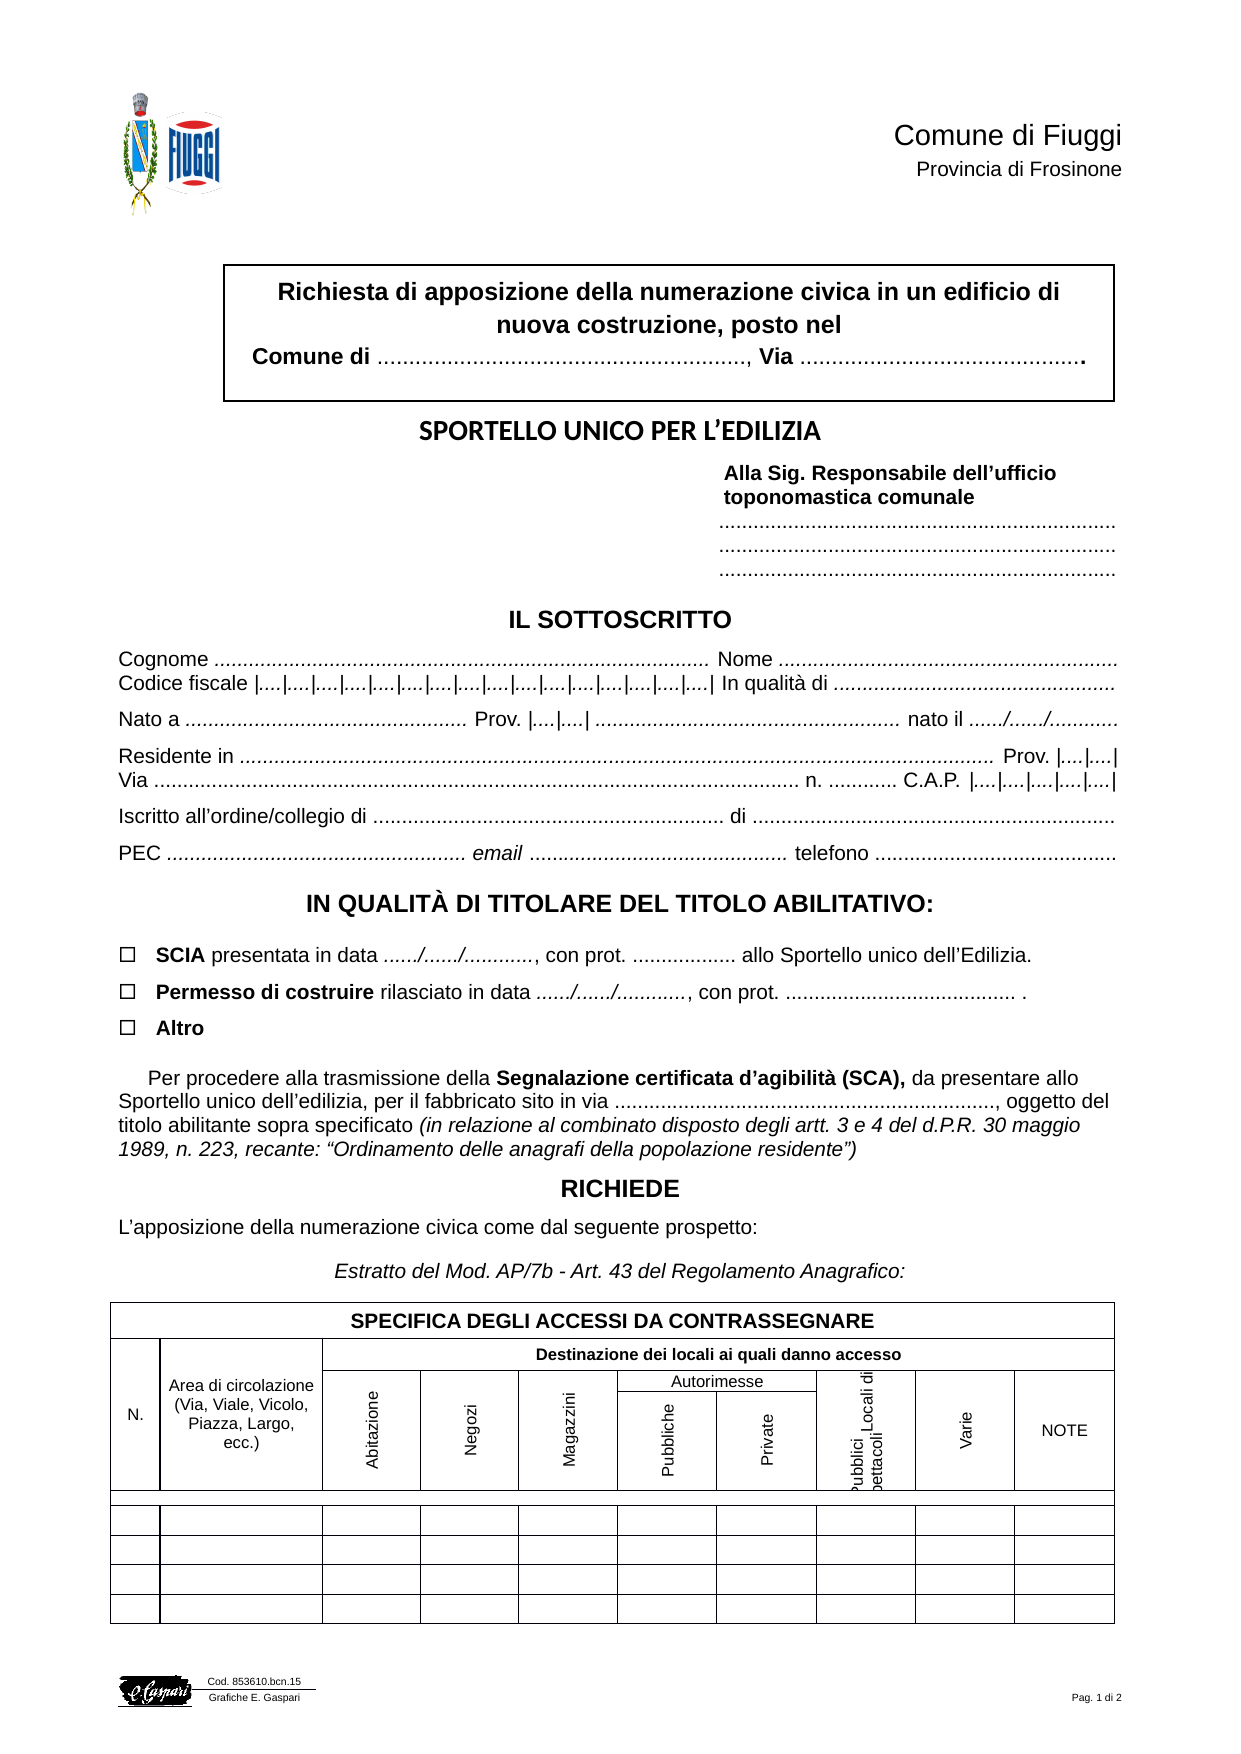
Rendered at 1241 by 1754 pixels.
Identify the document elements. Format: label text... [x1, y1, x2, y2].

table_cell Locali di Pubblici spettacoli [817, 1371, 915, 1489]
subtitle SPORTELLO UNICO PER L’EDILIZIA [118, 412, 1122, 447]
picture [122, 87, 224, 219]
table_cell [817, 1506, 915, 1534]
table_cell Private [717, 1392, 816, 1489]
text Cognome ...................................................................................... Nome ........................................................... Codice fiscale |....|....|....|....|....|....|....|....|....|....|....|....|....|....|....|....| In qualità di ................................................. [118, 647, 1122, 694]
table_cell [916, 1506, 1014, 1534]
subtitle RICHIEDE [118, 1174, 1122, 1202]
table_cell [717, 1595, 816, 1623]
table_cell [618, 1536, 716, 1564]
table_cell [717, 1491, 816, 1505]
table_cell [618, 1595, 716, 1623]
table_cell [717, 1506, 816, 1534]
table_cell Negozi [421, 1371, 518, 1489]
table_cell [519, 1506, 617, 1534]
table_cell [816, 1491, 916, 1505]
table_cell Pubbliche [618, 1392, 716, 1489]
table_cell [111, 1565, 159, 1594]
table_cell [618, 1506, 716, 1534]
text Alla Sig. Responsabile dell’ufficio [118, 461, 1122, 484]
table_cell [111, 1595, 159, 1623]
table_cell [1015, 1506, 1114, 1534]
table_cell [916, 1491, 1014, 1505]
table_cell [618, 1491, 717, 1505]
table_cell [111, 1491, 160, 1505]
table_cell [111, 1536, 159, 1564]
table_cell [817, 1536, 915, 1564]
picture [118, 1674, 192, 1706]
text Estratto del Mod. AP/7b - Art. 43 del Regolamento Anagrafico: [118, 1258, 1122, 1282]
table_cell [519, 1595, 617, 1623]
table_cell Area di circolazione (Via, Viale, Vicolo, Piazza, Largo, ecc.) [161, 1339, 322, 1489]
text PEC .................................................... email ............................................. telefono .......................................... [118, 840, 1122, 864]
table_header SPECIFICA DEGLI ACCESSI DA CONTRASSEGNARE [111, 1303, 1114, 1338]
list Altro [118, 1016, 1122, 1040]
table_cell [916, 1536, 1014, 1564]
table_cell [111, 1506, 159, 1534]
table_cell Autorimesse [618, 1371, 816, 1391]
table_cell [323, 1565, 420, 1594]
table_cell [519, 1565, 617, 1594]
table_cell Magazzini [519, 1371, 617, 1489]
table_cell N. [111, 1339, 159, 1489]
table_cell [817, 1565, 915, 1594]
table_cell [161, 1595, 322, 1623]
table_cell [323, 1536, 420, 1564]
table_cell [421, 1595, 518, 1623]
table_cell [161, 1506, 322, 1534]
text Comune di Fiuggi [224, 118, 1122, 152]
table_cell [618, 1565, 716, 1594]
text toponomastica comunale [118, 484, 1122, 508]
table_cell [323, 1595, 420, 1623]
table_cell [421, 1536, 518, 1564]
text L’apposizione della numerazione civica come dal seguente prospetto: [118, 1215, 1122, 1239]
table_cell Abitazione [323, 1371, 420, 1489]
table_cell [161, 1565, 322, 1594]
table_cell [421, 1565, 518, 1594]
text Residente in ................................................................................................................................... Prov. |....|....| Via ................................................................................................................ n. ............ C.A.P. |....|....|....|....|....| [118, 743, 1122, 791]
table_cell [322, 1491, 421, 1505]
table_cell [160, 1491, 322, 1505]
table_cell [161, 1536, 322, 1564]
table_cell [519, 1491, 617, 1505]
table_cell [717, 1565, 816, 1594]
table_cell Varie [916, 1371, 1014, 1489]
list Permesso di costruire rilasciato in data ....../....../............, con prot. ........................................ . [118, 980, 1122, 1004]
table_cell [1014, 1491, 1114, 1505]
table_cell [421, 1506, 518, 1534]
list SCIA presentata in data ....../....../............, con prot. .................. allo Sportello unico dell’Edilizia. [118, 943, 1122, 967]
table_cell [916, 1595, 1014, 1623]
text ..................................................................... [718, 508, 1122, 532]
text IN QUALITÀ DI TITOLARE DEL TITOLO ABILITATIVO: [118, 889, 1122, 918]
table_cell [1015, 1536, 1114, 1564]
text ..................................................................... [718, 556, 1122, 580]
table_cell [421, 1491, 519, 1505]
text Iscritto all’ordine/collegio di ............................................................. di ............................................................... [118, 804, 1122, 828]
table_cell NOTE [1015, 1371, 1114, 1489]
table_cell [519, 1536, 617, 1564]
table_cell [1015, 1595, 1114, 1623]
text ..................................................................... [718, 532, 1122, 556]
text IL SOTTOSCRITTO [118, 605, 1122, 634]
table_cell [817, 1595, 915, 1623]
text Per procedere alla trasmissione della Segnalazione certificata d’agibilità (SCA), da presentare allo Sportello unico dell’edilizia, per il fabbricato sito in via .................................................................., oggetto del titolo abilitante sopra specificato (in relazione al combinato disposto degli artt. 3 e 4 del d.P.R. 30 maggio 1989, n. 223, recante: “Ordinamento delle anagrafi della popolazione residente”) [118, 1065, 1122, 1161]
table_cell [1015, 1565, 1114, 1594]
table_cell [323, 1506, 420, 1534]
table_cell [717, 1536, 816, 1564]
text Nato a ................................................. Prov. |....|....| ..................................................... nato il ....../....../............ [118, 707, 1122, 731]
table_cell [916, 1565, 1014, 1594]
table_cell Destinazione dei locali ai quali danno accesso [323, 1339, 1114, 1370]
text Provincia di Frosinone [224, 157, 1122, 181]
